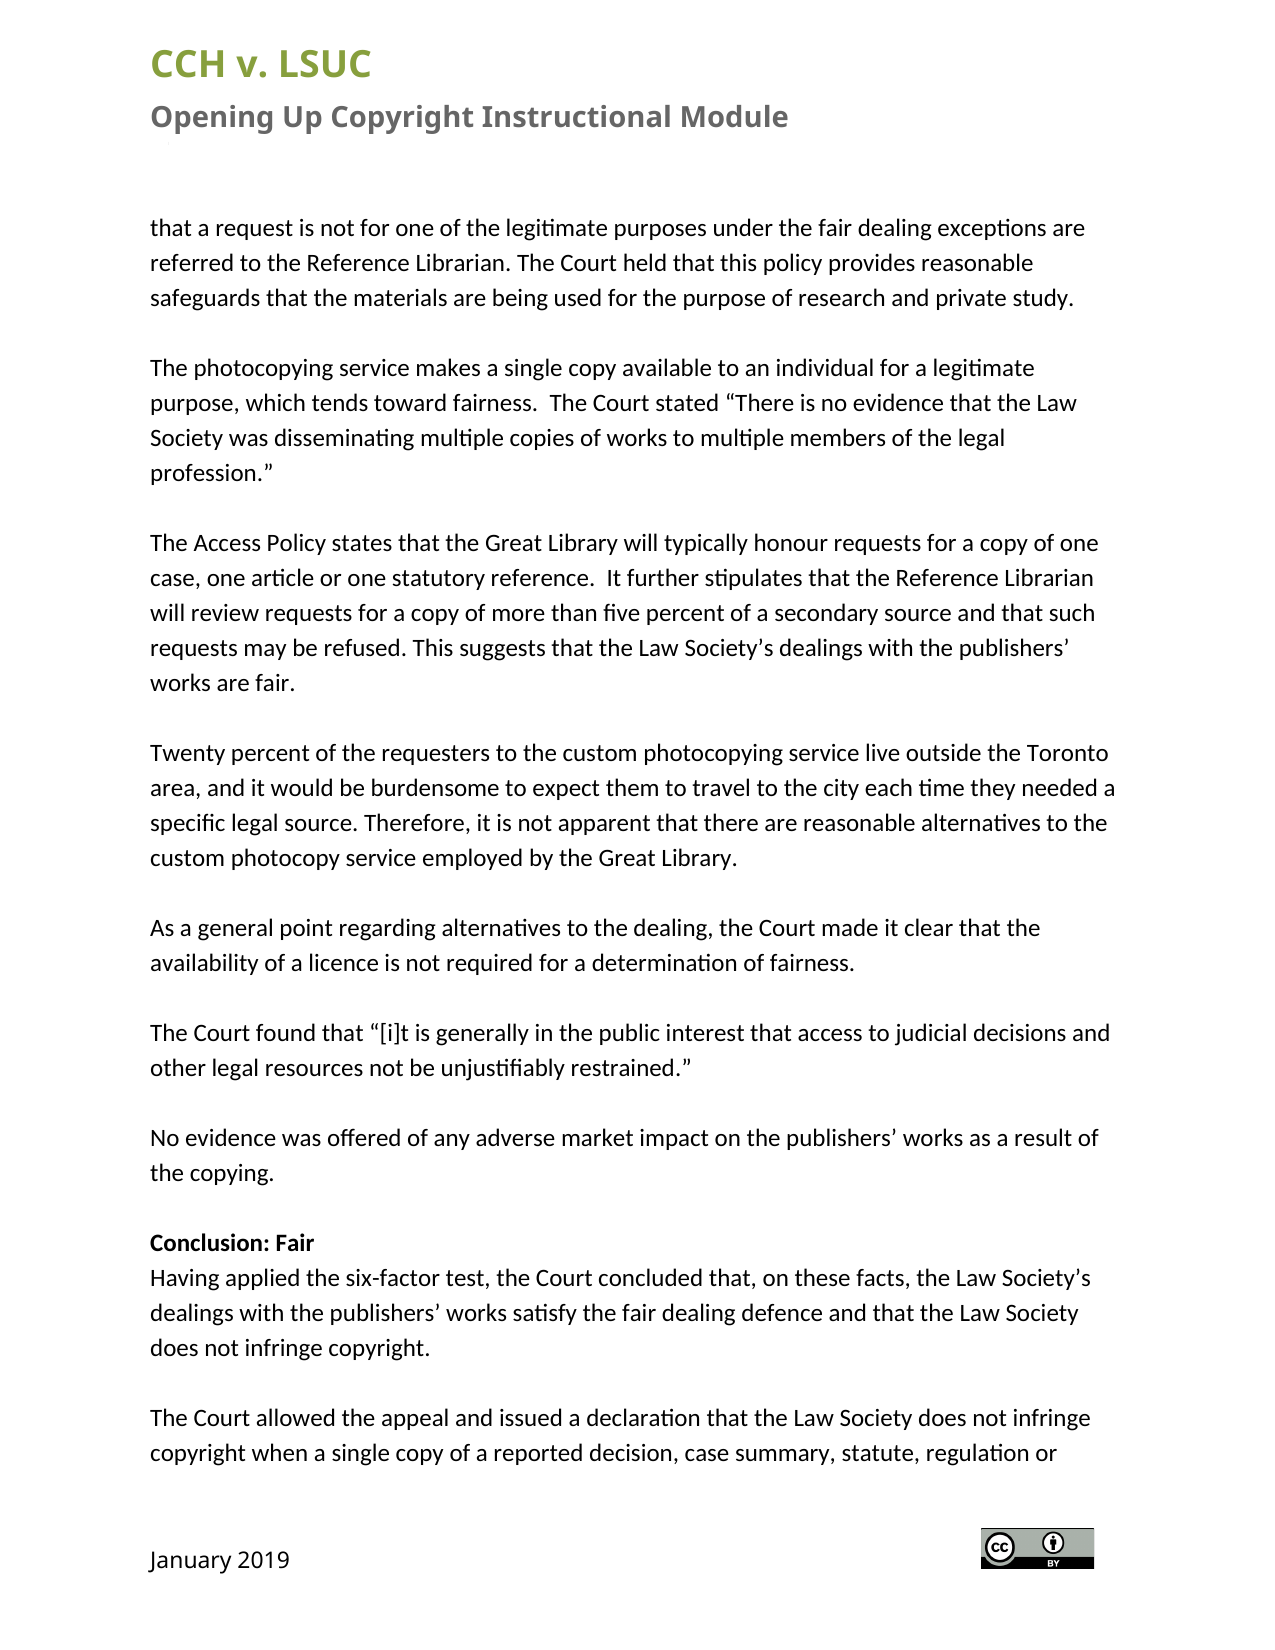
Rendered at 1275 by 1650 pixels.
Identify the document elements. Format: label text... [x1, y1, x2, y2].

text As a general point regarding alternatives to the dealing, the Court made it clear that the availability of a licence is not required for a determination of fairness. [150, 912, 1125, 977]
text The Court found that “[i]t is generally in the public interest that access to judicial decisions and other legal resources not be unjustifiably restrained.” [150, 1017, 1125, 1082]
text No evidence was offered of any adverse market impact on the publishers’ works as a result of the copying. [150, 1122, 1125, 1187]
text The Access Policy states that the Great Library will typically honour requests for a copy of one case, one article or one statutory reference. It further stipulates that the Reference Librarian will review requests for a copy of more than five percent of a secondary source and that such requests may be refused. This suggests that the Law Society’s dealings with the publishers’ works are fair. [150, 527, 1125, 697]
text that a request is not for one of the legitimate purposes under the fair dealing exceptions are referred to the Reference Librarian. The Court held that this policy provides reasonable safeguards that the materials are being used for the purpose of research and private study. [150, 212, 1125, 312]
picture [981, 1528, 1095, 1569]
text Twenty percent of the requesters to the custom photocopying service live outside the Toronto area, and it would be burdensome to expect them to travel to the city each time they needed a specific legal source. Therefore, it is not apparent that there are reasonable alternatives to the custom photocopy service employed by the Great Library. [150, 737, 1125, 872]
text Conclusion: Fair [150, 1227, 1125, 1257]
text The photocopying service makes a single copy available to an individual for a legitimate purpose, which tends toward fairness. The Court stated “There is no evidence that the Law Society was disseminating multiple copies of works to multiple members of the legal profession.” [150, 352, 1125, 487]
text The Court allowed the appeal and issued a declaration that the Law Society does not infringe copyright when a single copy of a reported decision, case summary, statute, regulation or [150, 1402, 1125, 1467]
text Having applied the six-factor test, the Court concluded that, on these facts, the Law Society’s dealings with the publishers’ works satisfy the fair dealing defence and that the Law Society does not infringe copyright. [150, 1262, 1125, 1362]
